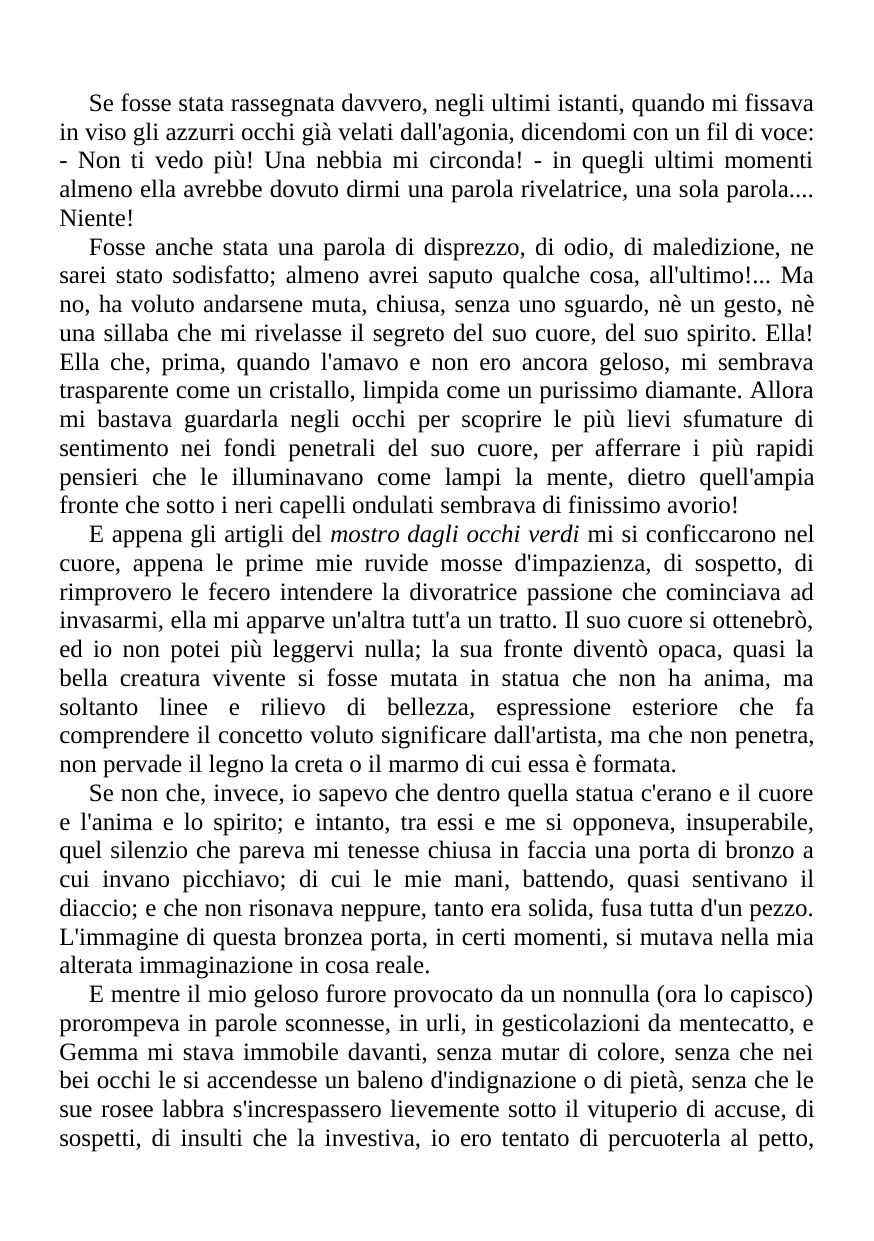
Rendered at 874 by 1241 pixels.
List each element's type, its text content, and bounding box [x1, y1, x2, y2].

text Se fosse stata rassegnata davvero, negli ultimi istanti, quando mi fissava in viso gli azzurri occhi già velati dall'agonia, dicendomi con un fil di voce: - Non ti vedo più! Una nebbia mi circonda! - in quegli ultimi momenti almeno ella avrebbe dovuto dirmi una parola rivelatrice, una sola parola.... Niente! [59, 88, 815, 232]
text E appena gli artigli del mostro dagli occhi verdi mi si conficcarono nel cuore, appena le prime mie ruvide mosse d'impazienza, di sospetto, di rimprovero le fecero intendere la divoratrice passione che cominciava ad invasarmi, ella mi apparve un'altra tutt'a un tratto. Il suo cuore si ottenebrò, ed io non potei più leggervi nulla; la sua fronte diventò opaca, quasi la bella creatura vivente si fosse mutata in statua che non ha anima, ma soltanto linee e rilievo di bellezza, espressione esteriore che fa comprendere il concetto voluto significare dall'artista, ma che non penetra, non pervade il legno la creta o il marmo di cui essa è formata. [59, 519, 815, 778]
text Fosse anche stata una parola di disprezzo, di odio, di maledizione, ne sarei stato sodisfatto; almeno avrei saputo qualche cosa, all'ultimo!... Ma no, ha voluto andarsene muta, chiusa, senza uno sguardo, nè un gesto, nè una sillaba che mi rivelasse il segreto del suo cuore, del suo spirito. Ella! Ella che, prima, quando l'amavo e non ero ancora geloso, mi sembrava trasparente come un cristallo, limpida come un purissimo diamante. Allora mi bastava guardarla negli occhi per scoprire le più lievi sfumature di sentimento nei fondi penetrali del suo cuore, per afferrare i più rapidi pensieri che le illuminavano come lampi la mente, dietro quell'ampia fronte che sotto i neri capelli ondulati sembrava di finissimo avorio! [59, 232, 815, 519]
text Se non che, invece, io sapevo che dentro quella statua c'erano e il cuore e l'anima e lo spirito; e intanto, tra essi e me si opponeva, insuperabile, quel silenzio che pareva mi tenesse chiusa in faccia una porta di bronzo a cui invano picchiavo; di cui le mie mani, battendo, quasi sentivano il diaccio; e che non risonava neppure, tanto era solida, fusa tutta d'un pezzo. L'immagine di questa bronzea porta, in certi momenti, si mutava nella mia alterata immaginazione in cosa reale. [59, 778, 815, 979]
text E mentre il mio geloso furore provocato da un nonnulla (ora lo capisco) prorompeva in parole sconnesse, in urli, in gesticolazioni da mentecatto, e Gemma mi stava immobile davanti, senza mutar di colore, senza che nei bei occhi le si accendesse un baleno d'indignazione o di pietà, senza che le sue rosee labbra s'increspassero lievemente sotto il vituperio di accuse, di sospetti, di insulti che la investiva, io ero tentato di percuoterla al petto, [59, 979, 815, 1152]
